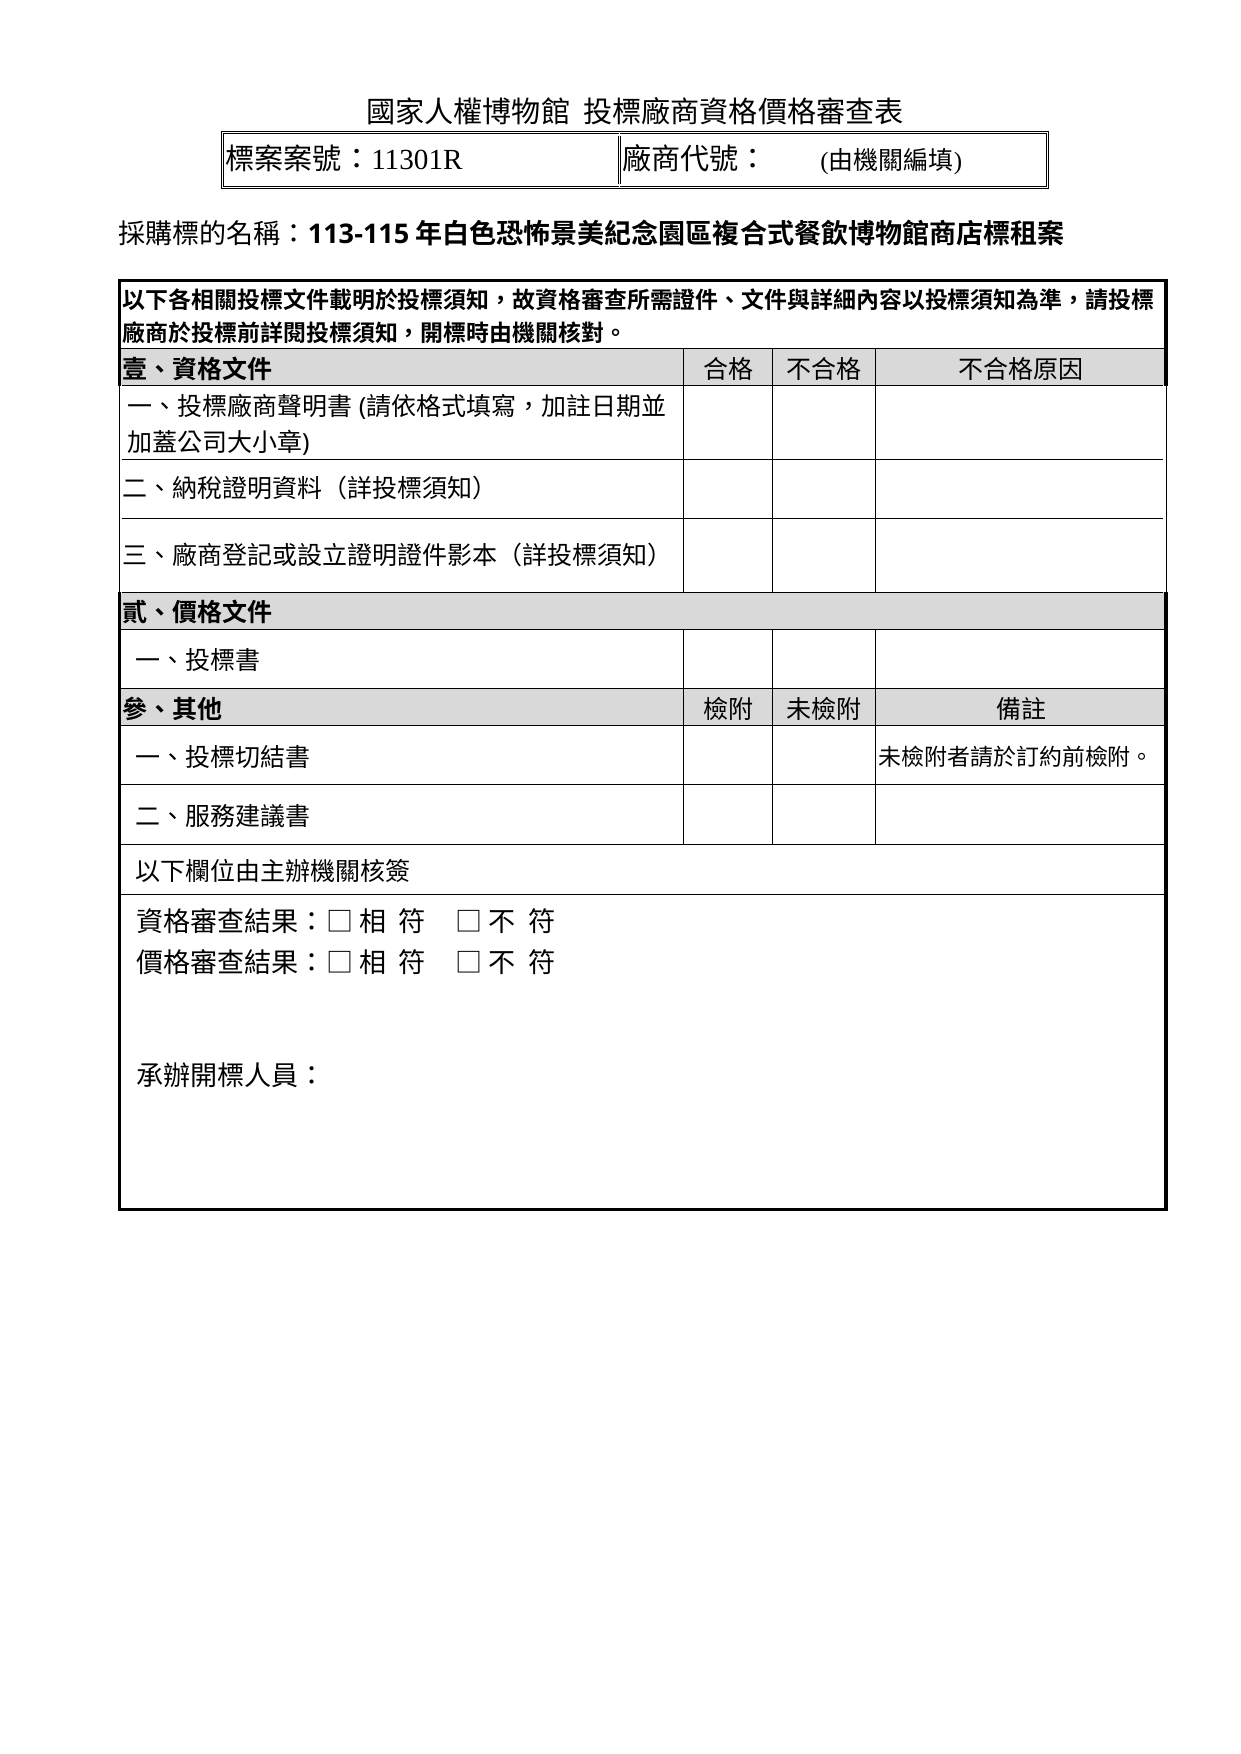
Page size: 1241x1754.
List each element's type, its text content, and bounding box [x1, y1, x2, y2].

table_cell [773, 785, 875, 843]
table_cell 一、投標切結書 [121, 726, 683, 784]
table_cell [684, 386, 772, 459]
table_cell 三、廠商登記或設立證明證件影本（詳投標須知） [120, 518, 683, 592]
table_cell [684, 460, 772, 518]
table_cell [773, 630, 875, 688]
table_cell [684, 519, 772, 592]
table_cell 未檢附 [773, 689, 875, 725]
table_cell [773, 460, 875, 518]
table_cell 參、其他 [121, 689, 683, 725]
table_cell [773, 726, 875, 784]
text 國家人權博物館 投標廠商資格價格審查表 [118, 89, 1152, 131]
table_cell 資格審查結果：□ 相 符 □ 不 符 價格審查結果：□ 相 符 □ 不 符 承辦開標人員： [121, 895, 1164, 1208]
table_cell 貳、價格文件 [121, 592, 1164, 629]
table_cell [876, 630, 1164, 688]
table_cell [684, 726, 772, 784]
table_cell 以下欄位由主辦機關核簽 [121, 845, 1164, 894]
table_header 廠商代號： (由機關編填) [619, 134, 1046, 186]
table_cell 壹、資格文件 [121, 349, 683, 385]
table_cell 不合格 [773, 349, 875, 385]
table_cell [773, 519, 875, 592]
table_cell [876, 785, 1164, 843]
table_cell 未檢附者請於訂約前檢附。 [876, 726, 1164, 784]
table_cell 備註 [876, 689, 1164, 725]
table_header 以下各相關投標文件載明於投標須知，故資格審查所需證件、文件與詳細內容以投標須知為準，請投標廠商於投標前詳閱投標須知，開標時由機關核對。 [121, 282, 1164, 348]
table_cell [876, 459, 1166, 518]
table_cell 一、投標廠商聲明書 (請依格式填寫，加註日期並加蓋公司大小章) [120, 385, 683, 459]
table_cell 不合格原因 [876, 349, 1164, 385]
table_cell 合格 [684, 349, 772, 385]
table_cell 一、投標書 [121, 630, 683, 688]
text 採購標的名稱：113-115年白色恐怖景美紀念園區複合式餐飲博物館商店標租案 [118, 201, 1152, 253]
table_cell 二、納稅證明資料（詳投標須知） [120, 459, 683, 518]
table_cell [684, 785, 772, 843]
table_cell 檢附 [684, 689, 772, 725]
table_cell [876, 518, 1166, 592]
table_cell [684, 630, 772, 688]
table_header 標案案號：11301R [224, 134, 619, 186]
table_cell [876, 385, 1166, 459]
table_cell [773, 386, 875, 459]
table_cell 二、服務建議書 [121, 785, 683, 843]
